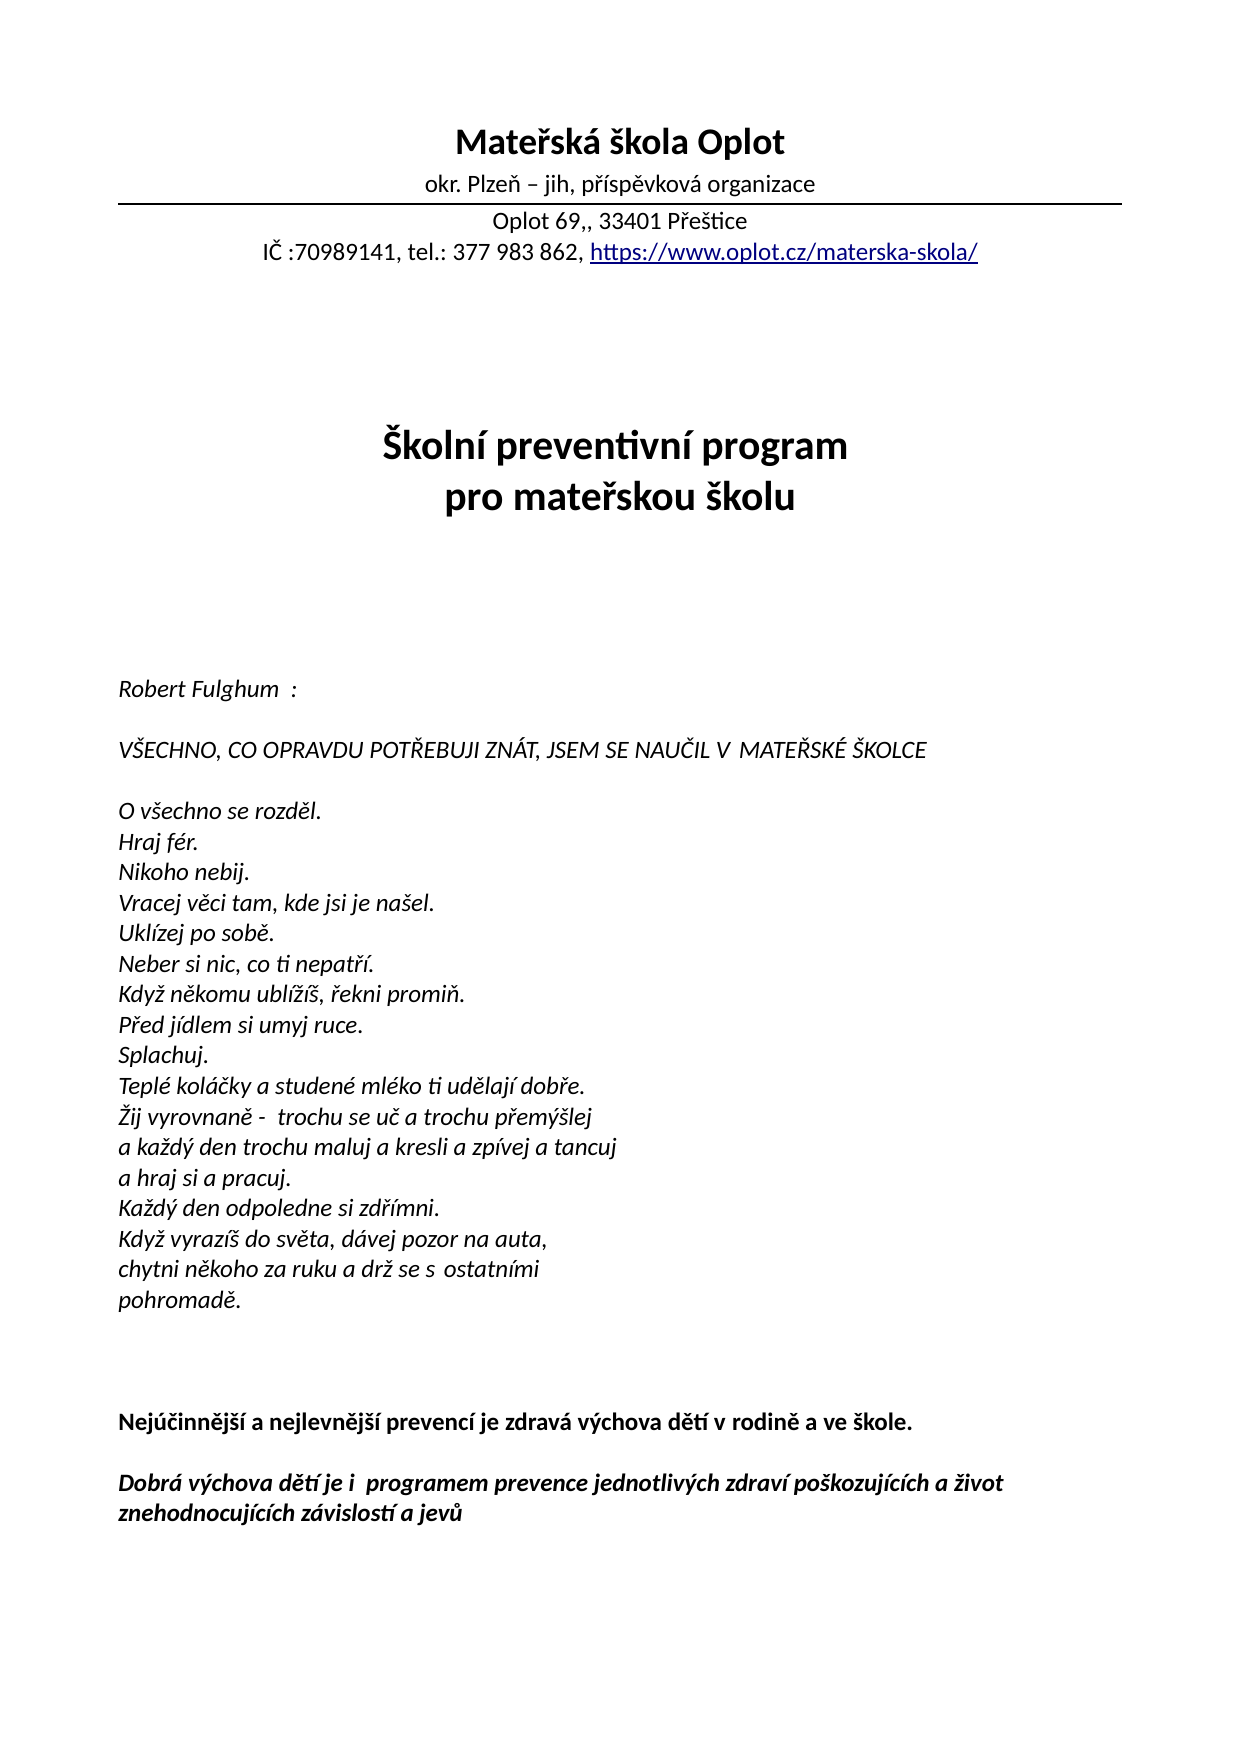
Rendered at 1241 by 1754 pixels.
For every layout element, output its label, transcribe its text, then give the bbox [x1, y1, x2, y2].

text Každý den odpoledne si zdřímni. [118, 1192, 1122, 1223]
text IČ :70989141, tel.: 377 983 862, https://www.oplot.cz/materska-skola/ [118, 236, 1122, 266]
text pro mateřskou školu [118, 470, 1122, 521]
text O všechno se rozděl. [118, 795, 1122, 826]
text Robert Fulghum : [118, 673, 1122, 704]
text okr. Plzeň – jih, příspěvková organizace [118, 164, 1122, 203]
text Když vyrazíš do světa, dávej pozor na auta, [118, 1223, 1122, 1253]
text chytni někoho za ruku a drž se s ostatními [118, 1253, 1122, 1284]
text Nejúčinnější a nejlevnější prevencí je zdravá výchova dětí v rodině a ve škole. [118, 1406, 1122, 1436]
text Vracej věci tam, kde jsi je našel. [118, 887, 1122, 917]
text Hraj fér. [118, 826, 1122, 856]
text a každý den trochu maluj a kresli a zpívej a tancuj [118, 1131, 1122, 1162]
text Před jídlem si umyj ruce. [118, 1009, 1122, 1039]
text a hraj si a pracuj. [118, 1162, 1122, 1192]
text Žij vyrovnaně - trochu se uč a trochu přemýšlej [118, 1101, 1122, 1131]
text Mateřská škola Oplot [118, 118, 1122, 164]
text Oplot 69,, 33401 Přeštice [118, 205, 1122, 236]
text Když někomu ublížíš, řekni promiň. [118, 978, 1122, 1009]
text Neber si nic, co ti nepatří. [118, 948, 1122, 978]
subtitle Dobrá výchova dětí je i programem prevence jednotlivých zdraví poškozujících a život znehodnocujících závislostí a jevů [118, 1467, 1122, 1528]
text Školní preventivní program [118, 419, 1122, 470]
text Teplé koláčky a studené mléko ti udělají dobře. [118, 1070, 1122, 1101]
text Splachuj. [118, 1039, 1122, 1070]
text Uklízej po sobě. [118, 917, 1122, 948]
text pohromadě. [118, 1284, 1122, 1314]
text Nikoho nebij. [118, 856, 1122, 887]
text VŠECHNO, CO OPRAVDU POTŘEBUJI ZNÁT, JSEM SE NAUČIL V MATEŘSKÉ ŠKOLCE [118, 734, 1122, 765]
